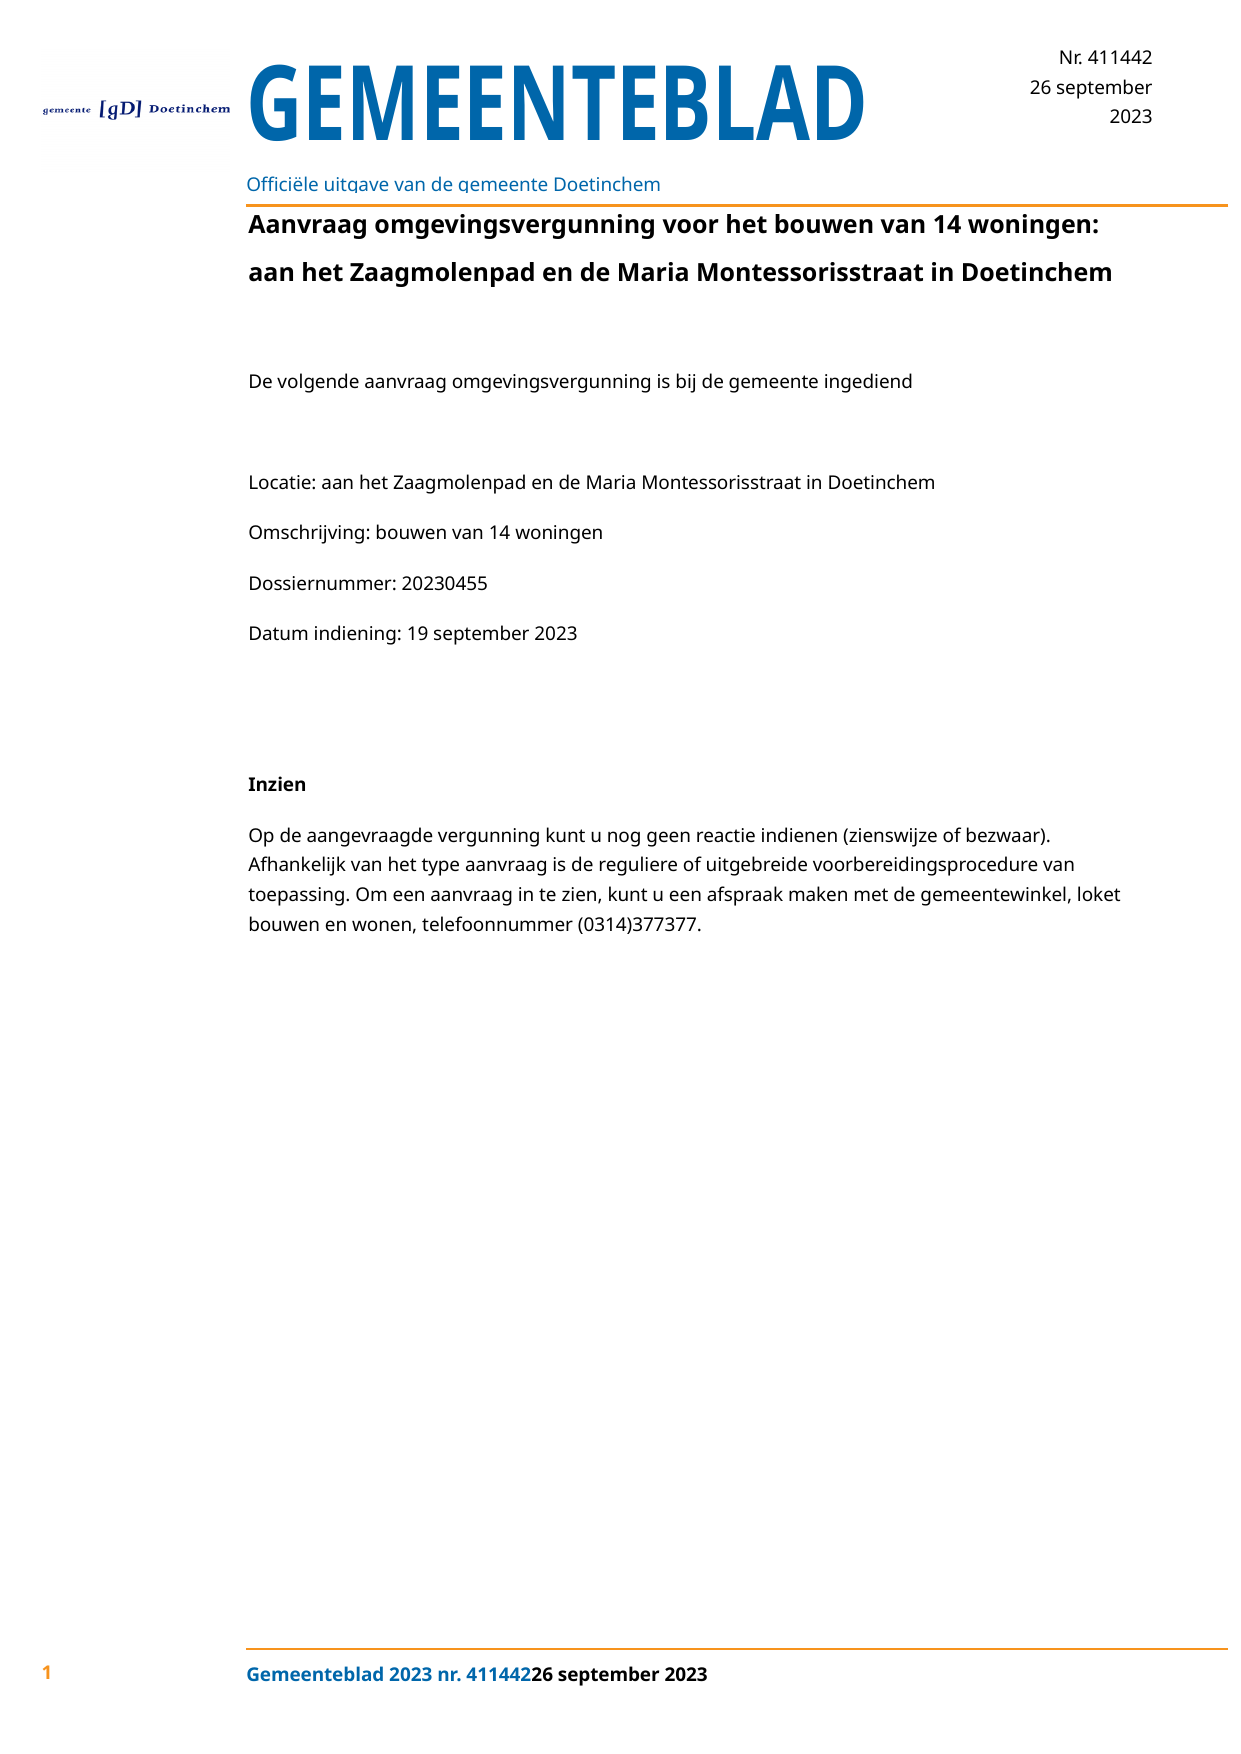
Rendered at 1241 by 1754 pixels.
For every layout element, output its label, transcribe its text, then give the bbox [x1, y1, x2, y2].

text De volgende aanvraag omgevingsvergunning is bij de gemeente ingediend [248, 368, 1152, 394]
picture [41, 47, 231, 172]
text Inzien [248, 772, 1152, 797]
text Op de aangevraagde vergunning kunt u nog geen reactie indienen (zienswijze of bezwaar). Afhankelijk van het type aanvraag is de reguliere of uitgebreide voorbereidingsprocedure van toepassing. Om een aanvraag in te zien, kunt u een afspraak maken met de gemeentewinkel, loket bouwen en wonen, telefoonnummer (0314)377377. [248, 822, 1152, 937]
text Omschrijving: bouwen van 14 woningen [248, 519, 1152, 545]
text Aanvraag omgevingsvergunning voor het bouwen van 14 woningen: aan het Zaagmolenpad en de Maria Montessorisstraat in Doetinchem [248, 207, 1152, 288]
text Datum indiening: 19 september 2023 [248, 620, 1152, 646]
text Dossiernummer: 20230455 [248, 570, 1152, 596]
text Locatie: aan het Zaagmolenpad en de Maria Montessorisstraat in Doetinchem [248, 469, 1152, 495]
